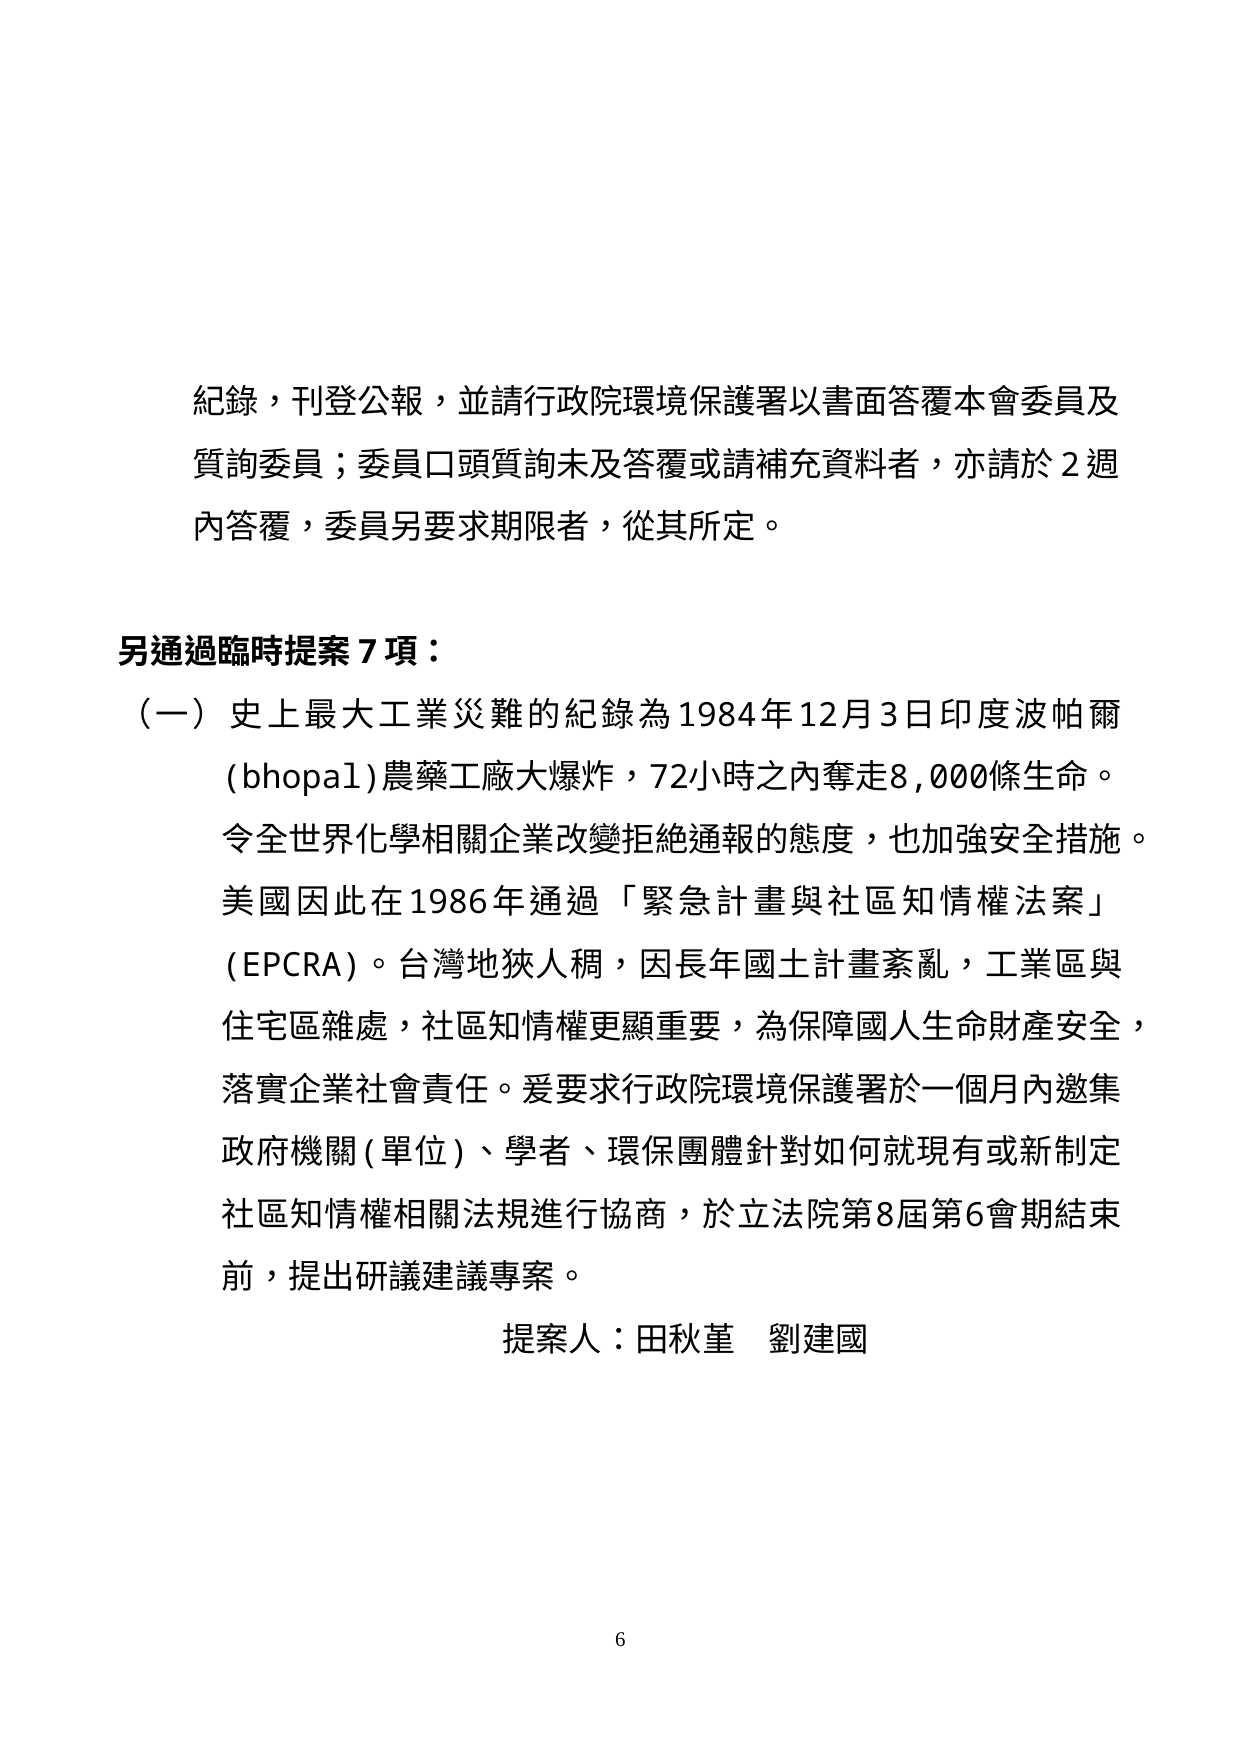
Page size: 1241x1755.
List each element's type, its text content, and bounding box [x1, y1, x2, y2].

text 紀錄，刊登公報，並請行政院環境保護署以書面答覆本會委員及質詢委員；委員口頭質詢未及答覆或請補充資料者，亦請於2週內答覆，委員另要求期限者，從其所定。 [118, 358, 1122, 545]
text （一）史上最大工業災難的紀錄為1984年12月3日印度波帕爾(bhopal)農藥工廠大爆炸，72小時之內奪走8,000條生命。令全世界化學相關企業改變拒絶通報的態度，也加強安全措施。美國因此在1986年通過「緊急計畫與社區知情權法案」(EPCRA)。台灣地狹人稠，因長年國土計畫紊亂，工業區與住宅區雜處，社區知情權更顯重要，為保障國人生命財產安全，落實企業社會責任。爰要求行政院環境保護署於一個月內邀集政府機關(單位)、學者、環保團體針對如何就現有或新制定社區知情權相關法規進行協商，於立法院第8屆第6會期結束前，提出研議建議專案。 [118, 670, 1122, 1295]
text 提案人：田秋堇 劉建國 [117, 1295, 1122, 1358]
text 另通過臨時提案7項： [117, 608, 1122, 670]
